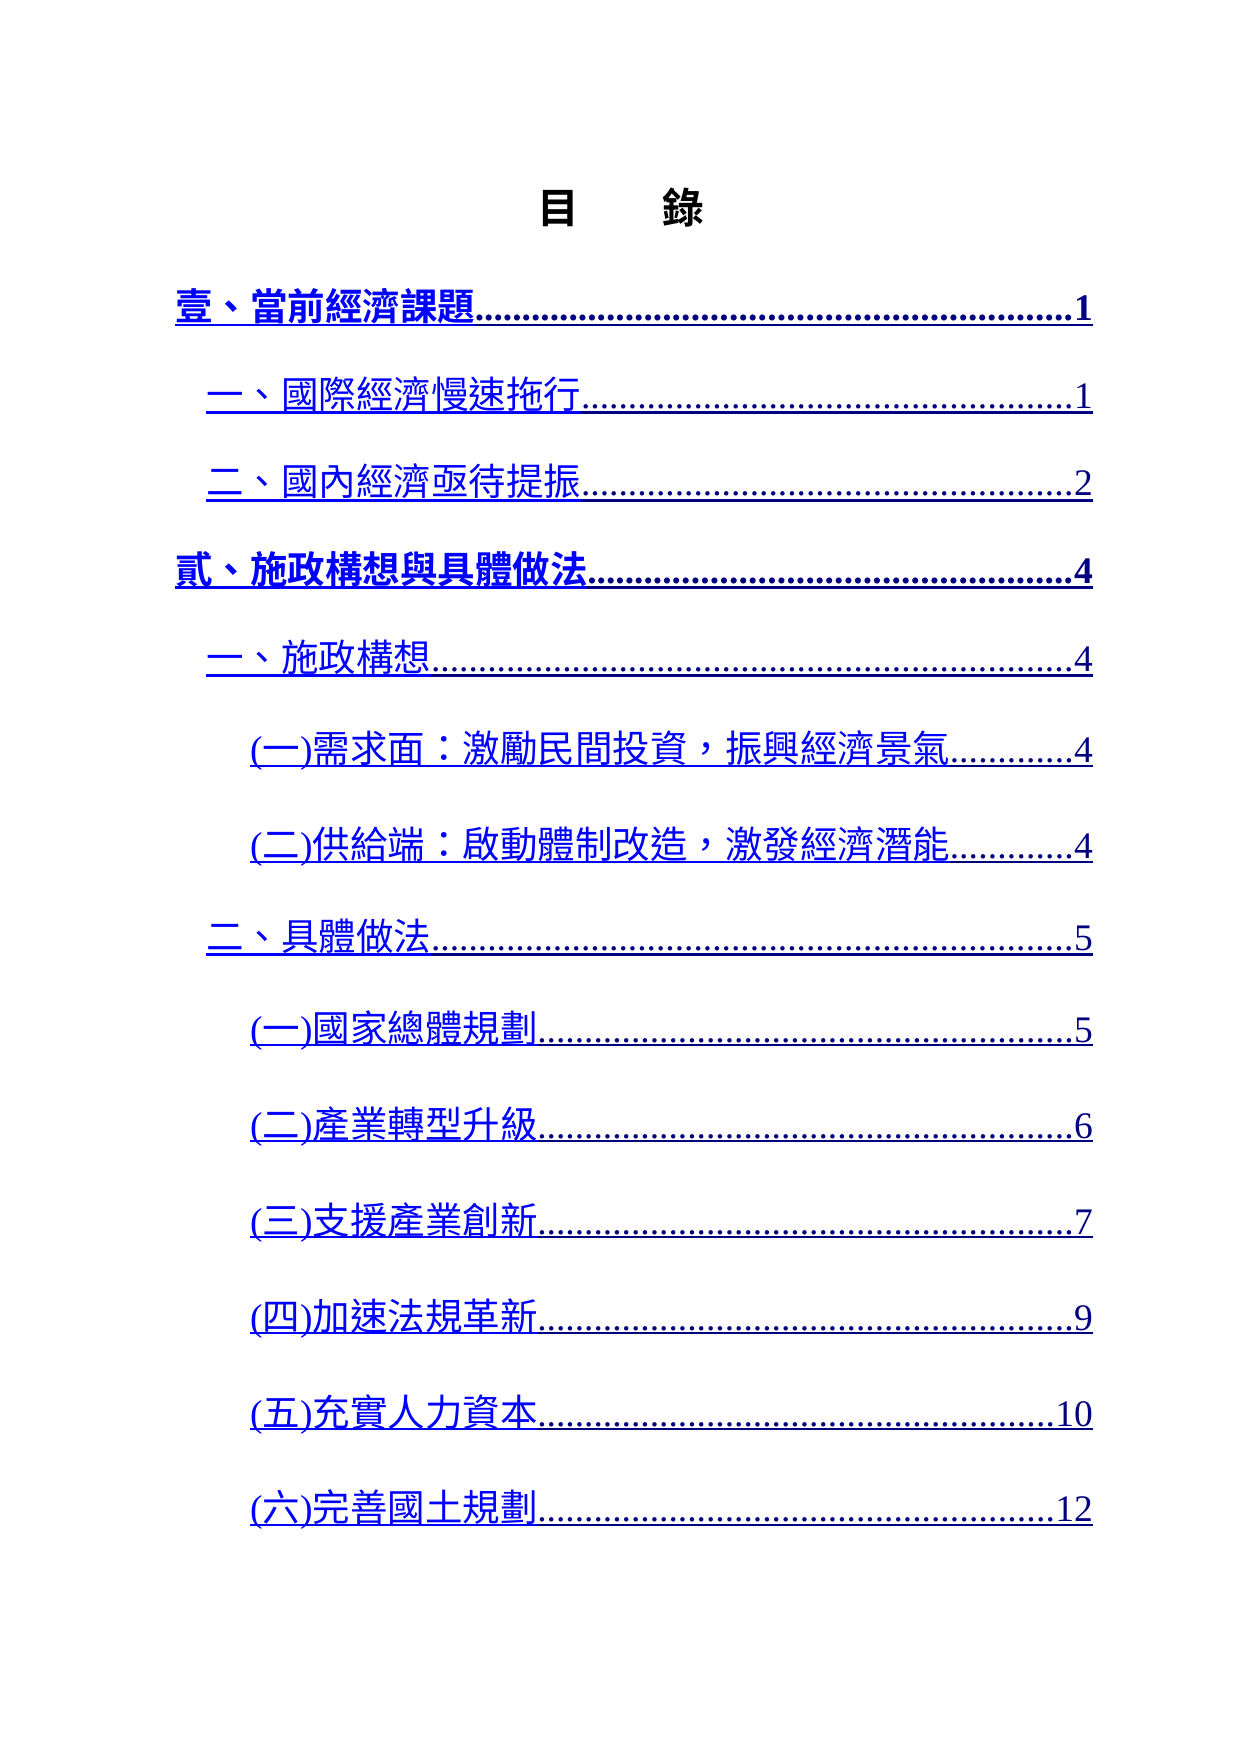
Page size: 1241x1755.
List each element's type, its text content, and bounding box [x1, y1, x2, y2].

text [250, 1238, 1093, 1245]
text [175, 326, 1093, 331]
text (一)需求面：激勵民間投資，振興經濟景氣 4 [250, 719, 1093, 765]
text [250, 1046, 1093, 1053]
text (四)加速法規革新 9 [250, 1286, 1093, 1332]
text (二)供給端：啟動體制改造，激發經濟潛能 4 [250, 815, 1093, 861]
text (五)充實人力資本 10 [250, 1382, 1093, 1428]
text 二、具體做法 5 [187, 907, 1093, 961]
text [250, 863, 1093, 869]
text [250, 1526, 1093, 1533]
text 貳、施政構想與具體做法 4 [175, 540, 1093, 586]
text 壹、當前經濟課題 1 [175, 277, 1093, 324]
text [250, 1142, 1093, 1149]
text [250, 767, 1093, 773]
text 一、國際經濟慢速拖行 1 [187, 364, 1093, 419]
text (三)支援產業創新 7 [250, 1191, 1093, 1236]
text (二)產業轉型升級 6 [250, 1094, 1093, 1140]
text 目 錄 [187, 175, 1093, 235]
text [250, 1430, 1093, 1437]
text 一、施政構想 4 [187, 627, 1093, 682]
text [250, 1334, 1093, 1341]
text [175, 589, 1093, 594]
text (六)完善國土規劃 12 [250, 1478, 1093, 1524]
text (一)國家總體規劃 5 [250, 999, 1093, 1044]
text 二、國內經濟亟待提振 2 [187, 452, 1093, 506]
